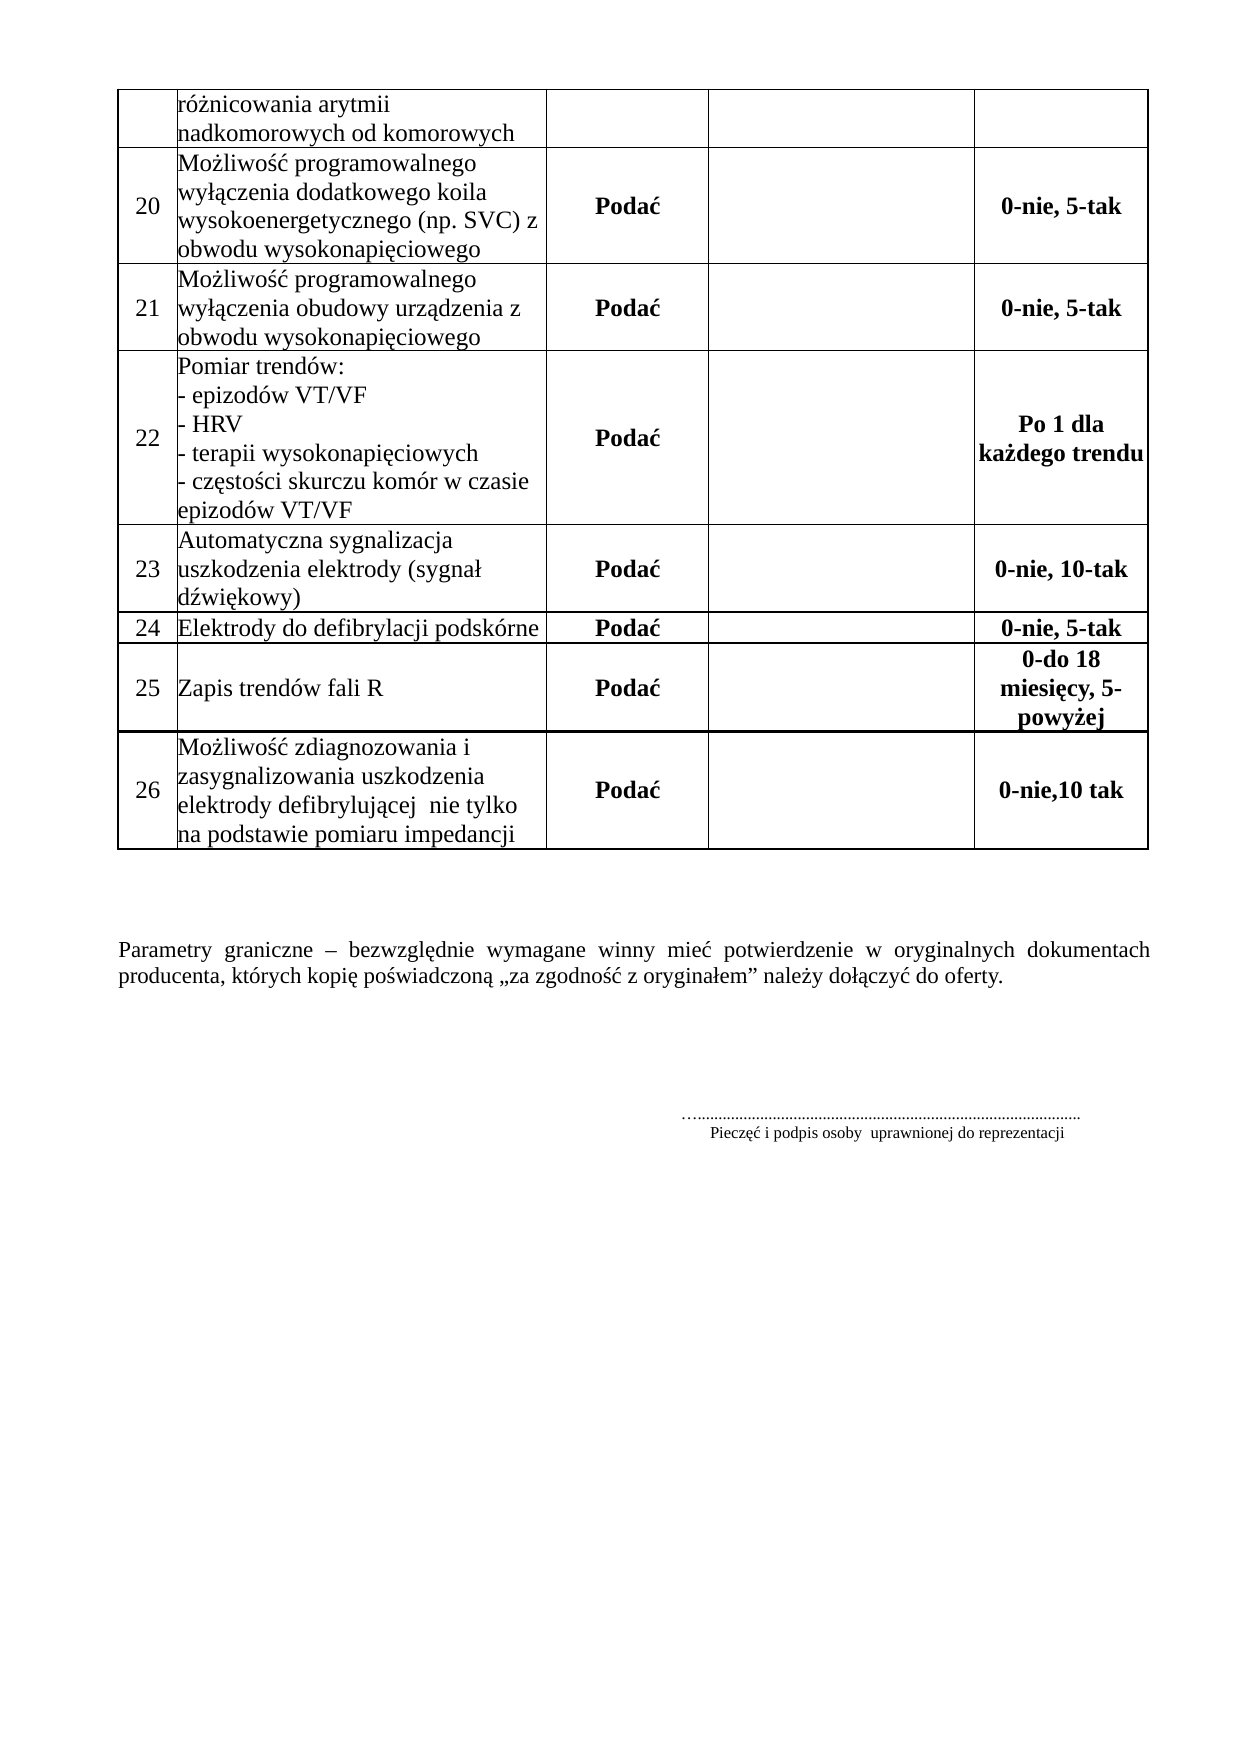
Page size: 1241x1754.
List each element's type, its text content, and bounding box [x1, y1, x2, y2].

table_cell Podać [547, 644, 708, 730]
table_cell 0-nie, 5-tak [975, 264, 1147, 350]
table_cell [709, 90, 974, 147]
table_cell [975, 90, 1147, 147]
table_cell Pomiar trendów: - epizodów VT/VF - HRV - terapii wysokonapięciowych - częstości skurczu komór w czasie epizodów VT/VF [178, 351, 546, 524]
table_cell 23 [119, 525, 177, 611]
table_cell Podać [547, 148, 708, 263]
table_cell 0-do 18 miesięcy, 5-powyżej [975, 644, 1147, 730]
table_cell Podać [547, 733, 708, 847]
table_cell [709, 644, 974, 730]
table_cell [709, 525, 974, 611]
table_cell [709, 351, 974, 524]
table_cell [709, 613, 974, 642]
table_cell [547, 90, 708, 147]
table_cell Możliwość zdiagnozowania i zasygnalizowania uszkodzenia elektrody defibrylującej nie tylko na podstawie pomiaru impedancji [178, 733, 546, 847]
table_cell Możliwość programowalnego wyłączenia dodatkowego koila wysokoenergetycznego (np. SVC) z obwodu wysokonapięciowego [178, 148, 546, 263]
table_cell 0-nie, 5-tak [975, 148, 1147, 263]
table_cell Podać [547, 613, 708, 642]
table_cell 22 [119, 351, 177, 524]
table_cell [709, 733, 974, 847]
table_cell Elektrody do defibrylacji podskórne [178, 613, 546, 642]
table_cell Automatyczna sygnalizacja uszkodzenia elektrody (sygnał dźwiękowy) [178, 525, 546, 611]
table_cell Podać [547, 525, 708, 611]
table_cell 26 [119, 733, 177, 847]
table_cell [709, 148, 974, 263]
table_cell [119, 90, 177, 147]
table_cell 21 [119, 264, 177, 350]
table_cell Po 1 dla każdego trendu [975, 351, 1147, 524]
table_cell 24 [119, 613, 177, 642]
table_cell Podać [547, 264, 708, 350]
table_cell 25 [119, 644, 177, 730]
table_cell 0-nie, 5-tak [975, 613, 1147, 642]
text Parametry graniczne – bezwzględnie wymagane winny mieć potwierdzenie w oryginalnych dokumentach producenta, których kopię poświadczoną „za zgodność z oryginałem” należy dołączyć do oferty. [118, 936, 1152, 988]
table_cell Zapis trendów fali R [178, 644, 546, 730]
table_cell różnicowania arytmii nadkomorowych od komorowych [178, 90, 546, 147]
table_cell 0-nie,10 tak [975, 733, 1147, 847]
text Pieczęć i podpis osoby uprawnionej do reprezentacji [118, 1123, 1152, 1142]
table_cell 20 [119, 148, 177, 263]
table_cell Podać [547, 351, 708, 524]
table_cell [709, 264, 974, 350]
text …............................................................................................ [118, 1103, 1152, 1123]
table_cell 0-nie, 10-tak [975, 525, 1147, 611]
table_cell Możliwość programowalnego wyłączenia obudowy urządzenia z obwodu wysokonapięciowego [178, 264, 546, 350]
